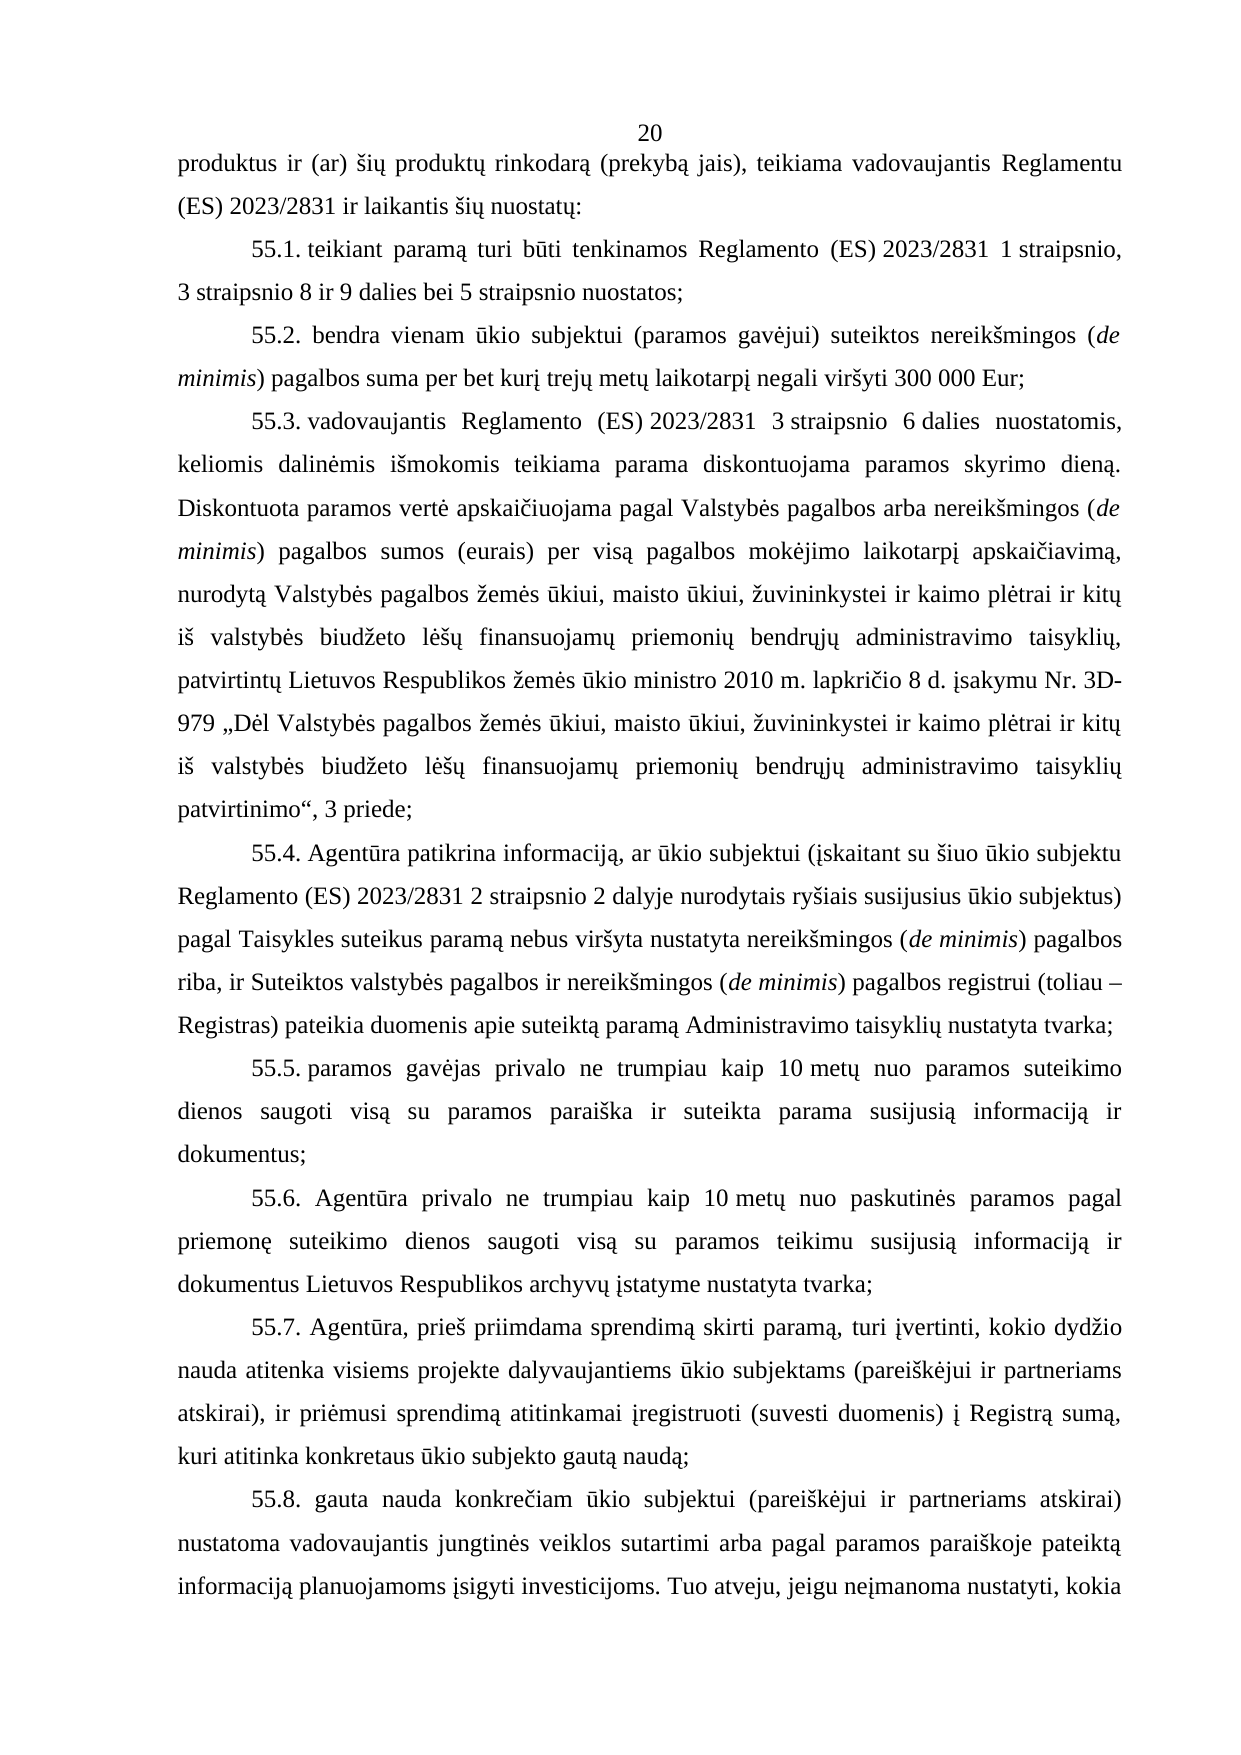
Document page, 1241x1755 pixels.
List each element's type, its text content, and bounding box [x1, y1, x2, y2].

text produktus ir (ar) šių produktų rinkodarą (prekybą jais), teikiama vadovaujantis Reglamentu (ES) 2023/2831 ir laikantis šių nuostatų: [177, 148, 1122, 219]
text 55.2. bendra vienam ūkio subjektui (paramos gavėjui) suteiktos nereikšmingos (de minimis) pagalbos suma per bet kurį trejų metų laikotarpį negali viršyti 300 000 Eur; [177, 320, 1122, 392]
text 55.7. Agentūra, prieš priimdama sprendimą skirti paramą, turi įvertinti, kokio dydžio nauda atitenka visiems projekte dalyvaujantiems ūkio subjektams (pareiškėjui ir partneriams atskirai), ir priėmusi sprendimą atitinkamai įregistruoti (suvesti duomenis) į Registrą sumą, kuri atitinka konkretaus ūkio subjekto gautą naudą; [177, 1312, 1122, 1470]
text 55.4. Agentūra patikrina informaciją, ar ūkio subjektui (įskaitant su šiuo ūkio subjektu Reglamento (ES) 2023/2831 2 straipsnio 2 dalyje nurodytais ryšiais susijusius ūkio subjektus) pagal Taisykles suteikus paramą nebus viršyta nustatyta nereikšmingos (de minimis) pagalbos riba, ir Suteiktos valstybės pagalbos ir nereikšmingos (de minimis) pagalbos registrui (toliau – Registras) pateikia duomenis apie suteiktą paramą Administravimo taisyklių nustatyta tvarka; [177, 838, 1122, 1039]
text 55.8. gauta nauda konkrečiam ūkio subjektui (pareiškėjui ir partneriams atskirai) nustatoma vadovaujantis jungtinės veiklos sutartimi arba pagal paramos paraiškoje pateiktą informaciją planuojamoms įsigyti investicijoms. Tuo atveju, jeigu neįmanoma nustatyti, kokia [177, 1484, 1122, 1599]
text 55.6. Agentūra privalo ne trumpiau kaip 10 metų nuo paskutinės paramos pagal priemonę suteikimo dienos saugoti visą su paramos teikimu susijusią informaciją ir dokumentus Lietuvos Respublikos archyvų įstatyme nustatyta tvarka; [177, 1183, 1122, 1298]
text 55.1. teikiant paramą turi būti tenkinamos Reglamento (ES) 2023/2831 1 straipsnio, 3 straipsnio 8 ir 9 dalies bei 5 straipsnio nuostatos; [177, 234, 1122, 306]
text 55.3. vadovaujantis Reglamento (ES) 2023/2831 3 straipsnio 6 dalies nuostatomis, keliomis dalinėmis išmokomis teikiama parama diskontuojama paramos skyrimo dieną. Diskontuota paramos vertė apskaičiuojama pagal Valstybės pagalbos arba nereikšmingos (de minimis) pagalbos sumos (eurais) per visą pagalbos mokėjimo laikotarpį apskaičiavimą, nurodytą Valstybės pagalbos žemės ūkiui, maisto ūkiui, žuvininkystei ir kaimo plėtrai ir kitų iš valstybės biudžeto lėšų finansuojamų priemonių bendrųjų administravimo taisyklių, patvirtintų Lietuvos Respublikos žemės ūkio ministro 2010 m. lapkričio 8 d. įsakymu Nr. 3D-979 „Dėl Valstybės pagalbos žemės ūkiui, maisto ūkiui, žuvininkystei ir kaimo plėtrai ir kitų iš valstybės biudžeto lėšų finansuojamų priemonių bendrųjų administravimo taisyklių patvirtinimo“, 3 priede; [177, 406, 1122, 823]
text 55.5. paramos gavėjas privalo ne trumpiau kaip 10 metų nuo paramos suteikimo dienos saugoti visą su paramos paraiška ir suteikta parama susijusią informaciją ir dokumentus; [177, 1053, 1122, 1168]
